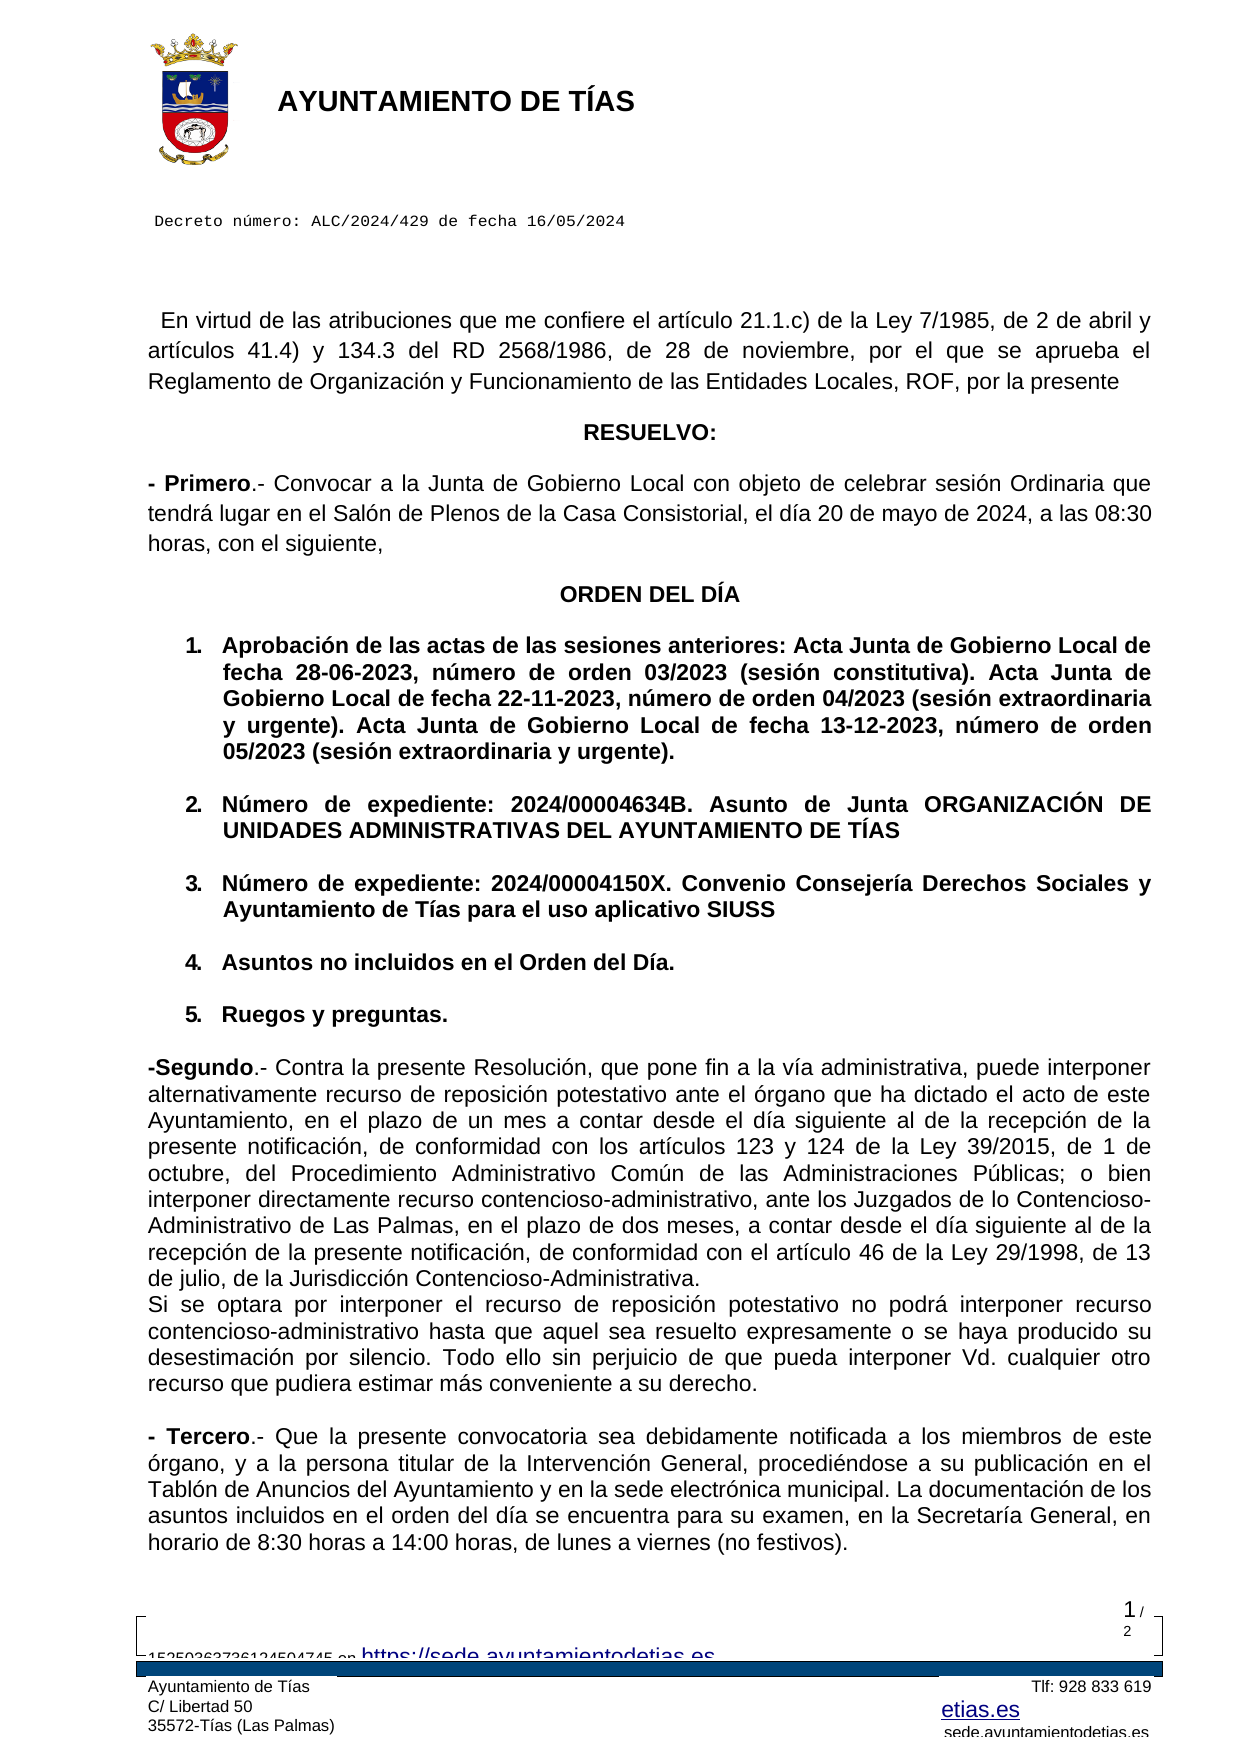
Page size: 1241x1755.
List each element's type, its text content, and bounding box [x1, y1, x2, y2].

subtitle RESUELVO: [557, 419, 742, 445]
text Si se optara por interponer el recurso de reposición potestativo no podrá interponer recurso contencioso-administrativo hasta que aquel sea resuelto expresamente o se haya producido su desestimación por silencio. Todo ello sin perjuicio de que pueda interponer Vd. cualquier otro recurso que pudiera estimar más conveniente a su derecho. [148, 1291, 1152, 1397]
list Primero.- Convocar a la Junta de Gobierno Local con objeto de celebrar sesión Ordinaria que tendrá lugar en el Salón de Plenos de la Casa Consistorial, el día 20 de mayo de 2024, a las 08:30 horas, con el siguiente, [148, 470, 1152, 557]
subtitle ORDEN DEL DÍA [557, 581, 742, 608]
text Decreto número: ALC/2024/429 de fecha 16/05/2024 [154, 214, 1163, 231]
text En virtud de las atribuciones que me confiere el artículo 21.1.c) de la Ley 7/1985, de 2 de abril y artículos 41.4) y 134.3 del RD 2568/1986, de 28 de noviembre, por el que se aprueba el Reglamento de Organización y Funcionamiento de las Entidades Locales, ROF, por la presente [148, 307, 1152, 394]
list Asuntos no incluidos en el Orden del Día. [185, 949, 1163, 975]
list Aprobación de las actas de las sesiones anteriores: Acta Junta de Gobierno Local de fecha 28-06-2023, número de orden 03/2023 (sesión constitutiva). Acta Junta de Gobierno Local de fecha 22-11-2023, número de orden 04/2023 (sesión extraordinaria y urgente). Acta Junta de Gobierno Local de fecha 13-12-2023, número de orden 05/2023 (sesión extraordinaria y urgente). [185, 632, 1152, 764]
list Número de expediente: 2024/00004634B. Asunto de Junta ORGANIZACIÓN DE UNIDADES ADMINISTRATIVAS DEL AYUNTAMIENTO DE TÍAS [185, 791, 1152, 843]
list Tercero.- Que la presente convocatoria sea debidamente notificada a los miembros de este órgano, y a la persona titular de la Intervención General, procediéndose a su publicación en el Tablón de Anuncios del Ayuntamiento y en la sede electrónica municipal. La documentación de los asuntos incluidos en el orden del día se encuentra para su examen, en la Secretaría General, en horario de 8:30 horas a 14:00 horas, de lunes a viernes (no festivos). [148, 1423, 1152, 1555]
text -Segundo.- Contra la presente Resolución, que pone fin a la vía administrativa, puede interponer alternativamente recurso de reposición potestativo ante el órgano que ha dictado el acto de este Ayuntamiento, en el plazo de un mes a contar desde el día siguiente al de la recepción de la presente notificación, de conformidad con los artículos 123 y 124 de la Ley 39/2015, de 1 de octubre, del Procedimiento Administrativo Común de las Administraciones Públicas; o bien interponer directamente recurso contencioso-administrativo, ante los Juzgados de lo Contencioso- Administrativo de Las Palmas, en el plazo de dos meses, a contar desde el día siguiente al de la recepción de la presente notificación, de conformidad con el artículo 46 de la Ley 29/1998, de 13 de julio, de la Jurisdicción Contencioso-Administrativa. [148, 1054, 1152, 1291]
list Ruegos y preguntas. [185, 1001, 1163, 1028]
list Número de expediente: 2024/00004150X. Convenio Consejería Derechos Sociales y Ayuntamiento de Tías para el uso aplicativo SIUSS [185, 870, 1152, 922]
